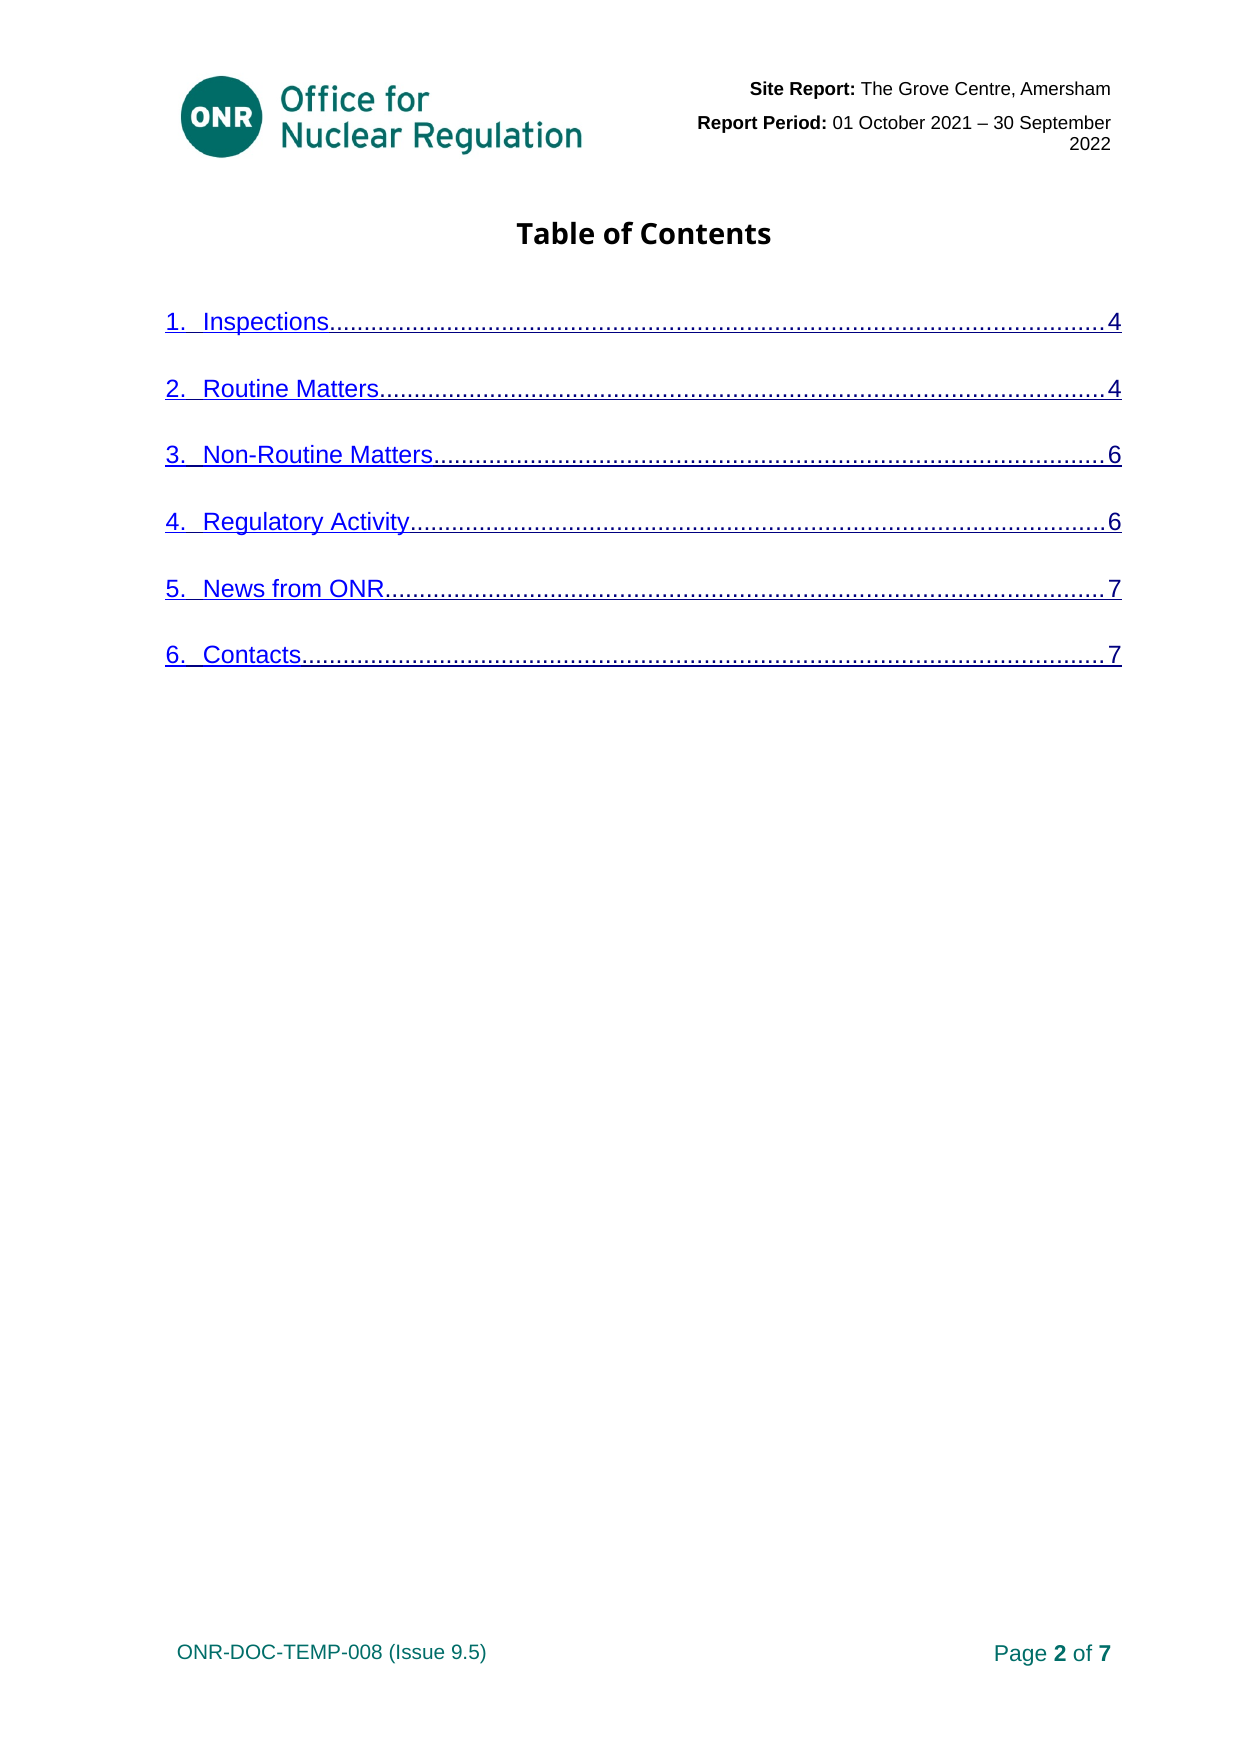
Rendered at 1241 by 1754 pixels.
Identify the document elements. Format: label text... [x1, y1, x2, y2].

text 4. Regulatory Activity 6 [165, 507, 1122, 532]
text 2. Routine Matters 4 [165, 374, 1122, 399]
text Table of Contents [165, 214, 1122, 253]
text 5. News from ONR 7 [165, 574, 1122, 599]
text 6. Contacts 7 [165, 640, 1122, 665]
text 3. Non-Routine Matters 6 [165, 440, 1122, 465]
text 1. Inspections 4 [165, 307, 1122, 332]
